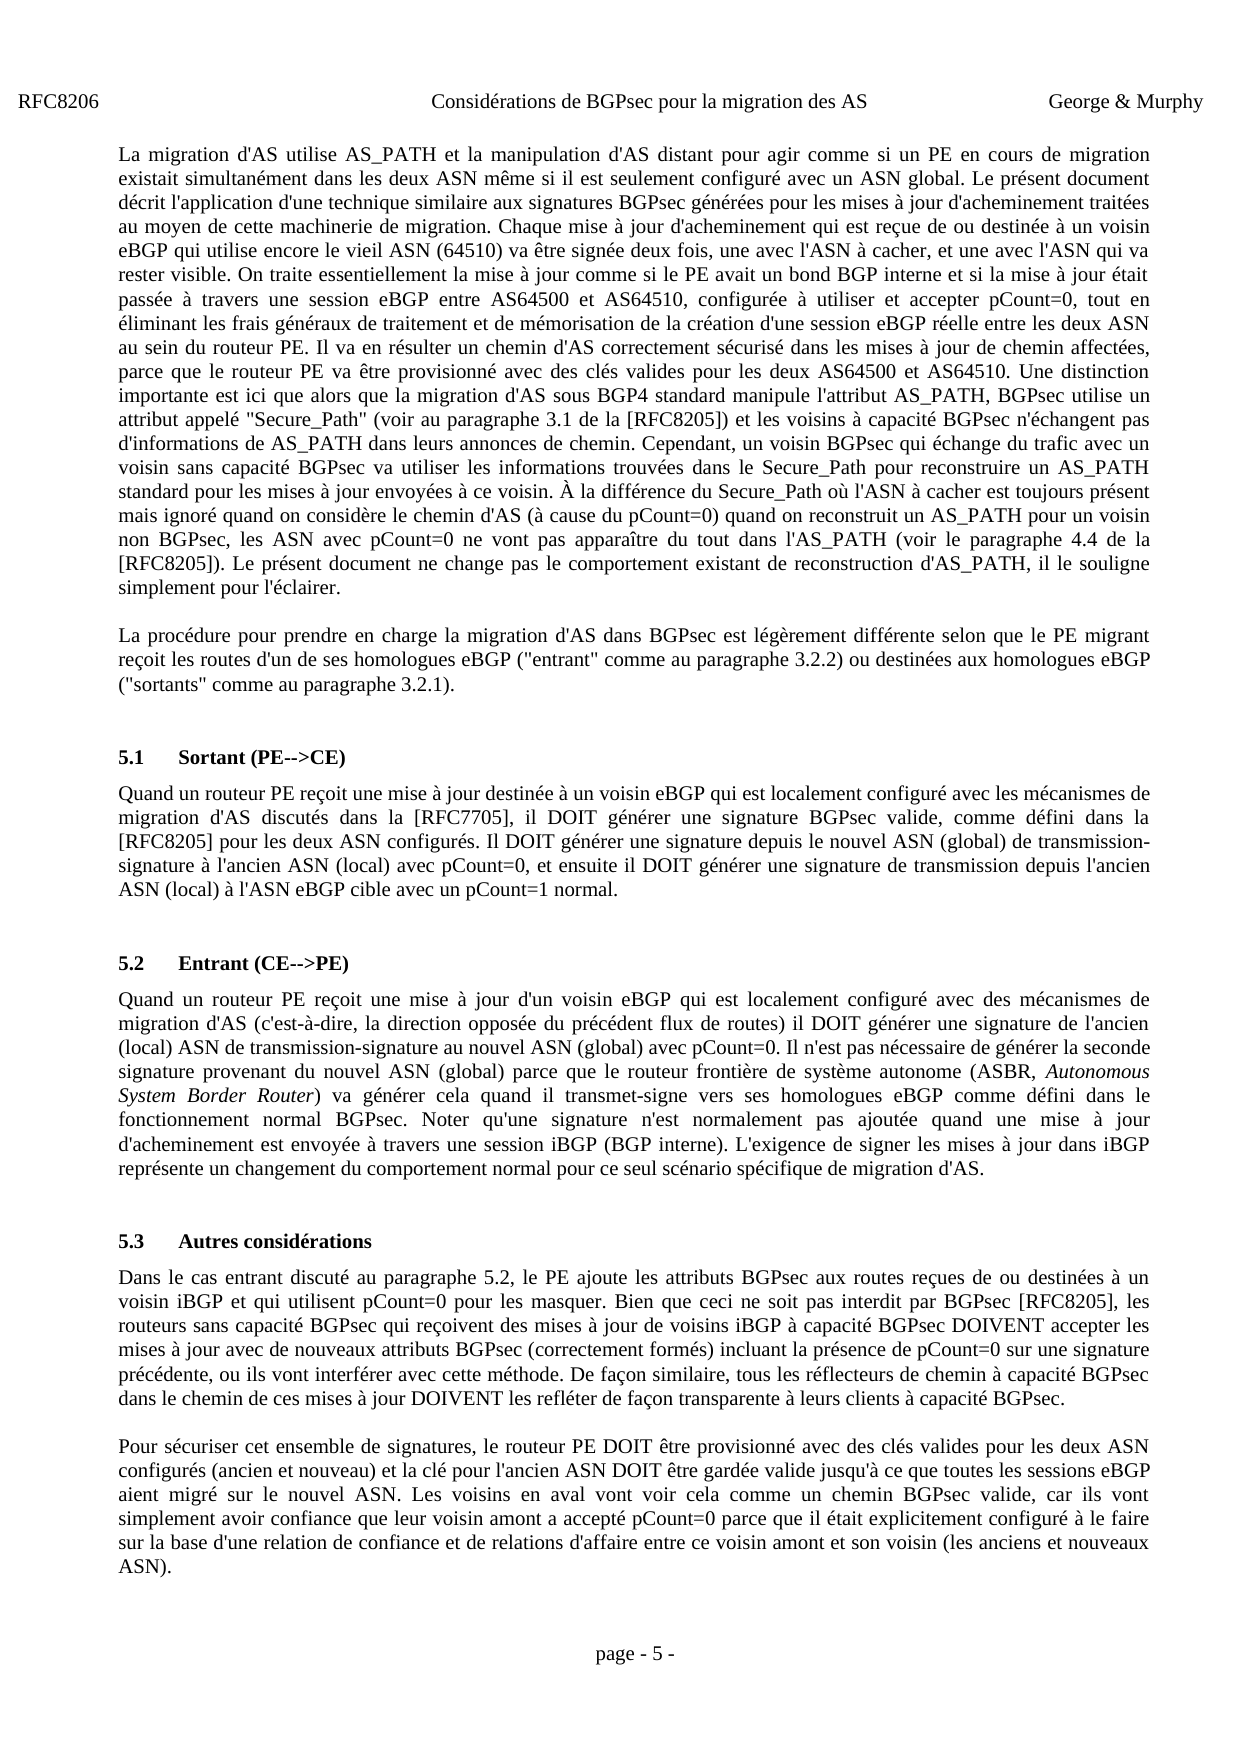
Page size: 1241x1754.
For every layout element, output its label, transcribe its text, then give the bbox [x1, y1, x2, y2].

text Quand un routeur PE reçoit une mise à jour d'un voisin eBGP qui est localement configuré avec des mécanismes de migration d'AS (c'est-à-dire, la direction opposée du précédent flux de routes) il DOIT générer une signature de l'ancien (local) ASN de transmission-signature au nouvel ASN (global) avec pCount=0. Il n'est pas nécessaire de générer la seconde signature provenant du nouvel ASN (global) parce que le routeur frontière de système autonome (ASBR, Autonomous System Border Router) va générer cela quand il transmet-signe vers ses homologues eBGP comme défini dans le fonctionnement normal BGPsec. Noter qu'une signature n'est normalement pas ajoutée quand une mise à jour d'acheminement est envoyée à travers une session iBGP (BGP interne). L'exigence de signer les mises à jour dans iBGP représente un changement du comportement normal pour ce seul scénario spécifique de migration d'AS. [118, 987, 1152, 1179]
subtitle 5.1 Sortant (PE-->CE) [118, 744, 1152, 769]
text La procédure pour prendre en charge la migration d'AS dans BGPsec est légèrement différente selon que le PE migrant reçoit les routes d'un de ses homologues eBGP ("entrant" comme au paragraphe 3.2.2) ou destinées aux homologues eBGP ("sortants" comme au paragraphe 3.2.1). [118, 623, 1152, 696]
text Quand un routeur PE reçoit une mise à jour destinée à un voisin eBGP qui est localement configuré avec les mécanismes de migration d'AS discutés dans la [RFC7705], il DOIT générer une signature BGPsec valide, comme défini dans la [RFC8205] pour les deux ASN configurés. Il DOIT générer une signature depuis le nouvel ASN (global) de transmission-signature à l'ancien ASN (local) avec pCount=0, et ensuite il DOIT générer une signature de transmission depuis l'ancien ASN (local) à l'ASN eBGP cible avec un pCount=1 normal. [118, 781, 1152, 901]
subtitle 5.3 Autres considérations [118, 1229, 1152, 1253]
text La migration d'AS utilise AS_PATH et la manipulation d'AS distant pour agir comme si un PE en cours de migration existait simultanément dans les deux ASN même si il est seulement configuré avec un ASN global. Le présent document décrit l'application d'une technique similaire aux signatures BGPsec générées pour les mises à jour d'acheminement traitées au moyen de cette machinerie de migration. Chaque mise à jour d'acheminement qui est reçue de ou destinée à un voisin eBGP qui utilise encore le vieil ASN (64510) va être signée deux fois, une avec l'ASN à cacher, et une avec l'ASN qui va rester visible. On traite essentiellement la mise à jour comme si le PE avait un bond BGP interne et si la mise à jour était passée à travers une session eBGP entre AS64500 et AS64510, configurée à utiliser et accepter pCount=0, tout en éliminant les frais généraux de traitement et de mémorisation de la création d'une session eBGP réelle entre les deux ASN au sein du routeur PE. Il va en résulter un chemin d'AS correctement sécurisé dans les mises à jour de chemin affectées, parce que le routeur PE va être provisionné avec des clés valides pour les deux AS64500 et AS64510. Une distinction importante est ici que alors que la migration d'AS sous BGP4 standard manipule l'attribut AS_PATH, BGPsec utilise un attribut appelé "Secure_Path" (voir au paragraphe 3.1 de la [RFC8205]) et les voisins à capacité BGPsec n'échangent pas d'informations de AS_PATH dans leurs annonces de chemin. Cependant, un voisin BGPsec qui échange du trafic avec un voisin sans capacité BGPsec va utiliser les informations trouvées dans le Secure_Path pour reconstruire un AS_PATH standard pour les mises à jour envoyées à ce voisin. À la différence du Secure_Path où l'ASN à cacher est toujours présent mais ignoré quand on considère le chemin d'AS (à cause du pCount=0) quand on reconstruit un AS_PATH pour un voisin non BGPsec, les ASN avec pCount=0 ne vont pas apparaître du tout dans l'AS_PATH (voir le paragraphe 4.4 de la [RFC8205]). Le présent document ne change pas le comportement existant de reconstruction d'AS_PATH, il le souligne simplement pour l'éclairer. [118, 142, 1152, 599]
subtitle 5.2 Entrant (CE-->PE) [118, 951, 1152, 974]
text Dans le cas entrant discuté au paragraphe 5.2, le PE ajoute les attributs BGPsec aux routes reçues de ou destinées à un voisin iBGP et qui utilisent pCount=0 pour les masquer. Bien que ceci ne soit pas interdit par BGPsec [RFC8205], les routeurs sans capacité BGPsec qui reçoivent des mises à jour de voisins iBGP à capacité BGPsec DOIVENT accepter les mises à jour avec de nouveaux attributs BGPsec (correctement formés) incluant la présence de pCount=0 sur une signature précédente, ou ils vont interférer avec cette méthode. De façon similaire, tous les réflecteurs de chemin à capacité BGPsec dans le chemin de ces mises à jour DOIVENT les refléter de façon transparente à leurs clients à capacité BGPsec. [118, 1265, 1152, 1409]
text Pour sécuriser cet ensemble de signatures, le routeur PE DOIT être provisionné avec des clés valides pour les deux ASN configurés (ancien et nouveau) et la clé pour l'ancien ASN DOIT être gardée valide jusqu'à ce que toutes les sessions eBGP aient migré sur le nouvel ASN. Les voisins en aval vont voir cela comme un chemin BGPsec valide, car ils vont simplement avoir confiance que leur voisin amont a accepté pCount=0 parce que il était explicitement configuré à le faire sur la base d'une relation de confiance et de relations d'affaire entre ce voisin amont et son voisin (les anciens et nouveaux ASN). [118, 1434, 1152, 1578]
